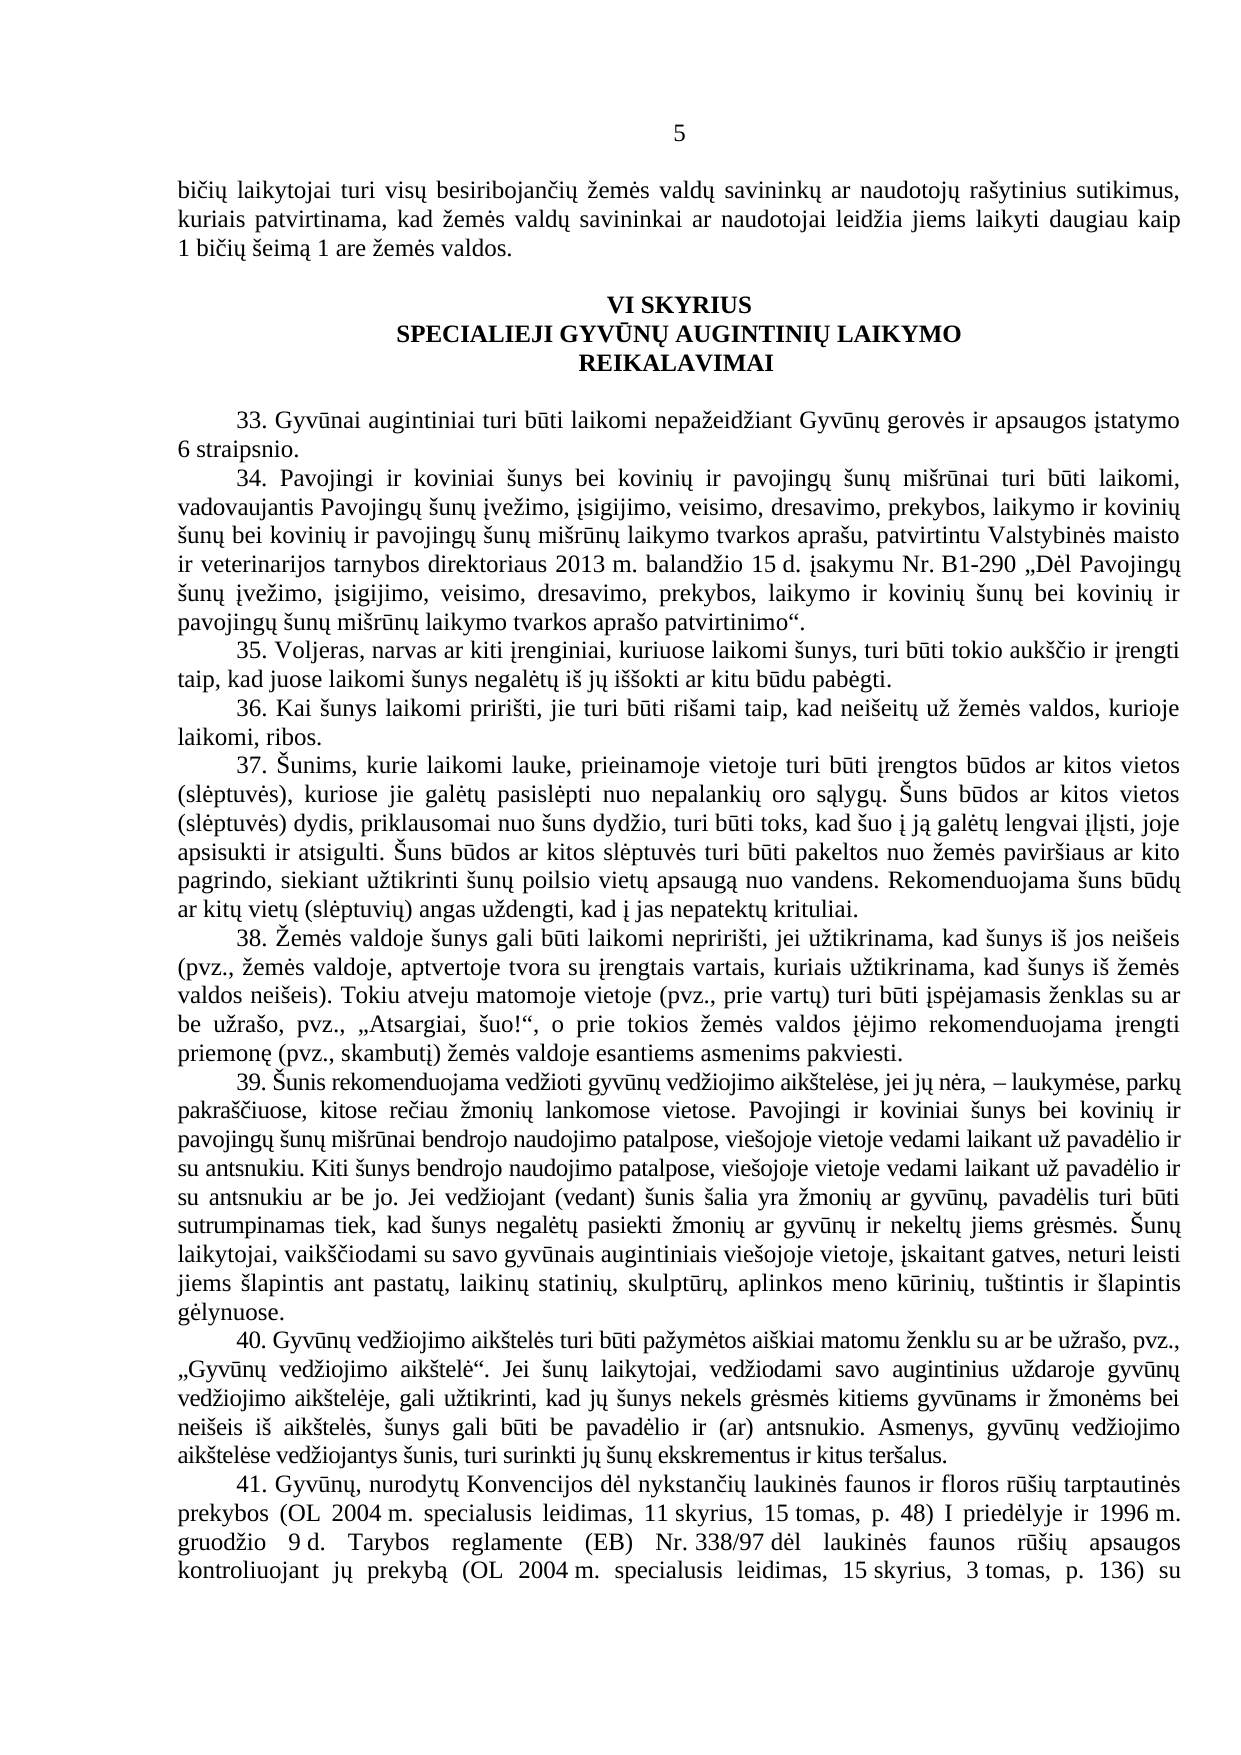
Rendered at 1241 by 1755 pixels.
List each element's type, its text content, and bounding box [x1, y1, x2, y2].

text 38. Žemės valdoje šunys gali būti laikomi nepririšti, jei užtikrinama, kad šunys iš jos neišeis (pvz., žemės valdoje, aptvertoje tvora su įrengtais vartais, kuriais užtikrinama, kad šunys iš žemės valdos neišeis). Tokiu atveju matomoje vietoje (pvz., prie vartų) turi būti įspėjamasis ženklas su ar be užrašo, pvz., „Atsargiai, šuo!“, o prie tokios žemės valdos įėjimo rekomenduojama įrengti priemonę (pvz., skambutį) žemės valdoje esantiems asmenims pakviesti. [177, 923, 1181, 1067]
text VI SKYRIUS [177, 291, 1181, 319]
text 35. Voljeras, narvas ar kiti įrenginiai, kuriuose laikomi šunys, turi būti tokio aukščio ir įrengti taip, kad juose laikomi šunys negalėtų iš jų iššokti ar kitu būdu pabėgti. [177, 636, 1181, 693]
text REIKALAVIMAI [177, 348, 1181, 377]
text 39. Šunis rekomenduojama vedžioti gyvūnų vedžiojimo aikštelėse, jei jų nėra, – laukymėse, parkų pakraščiuose, kitose rečiau žmonių lankomose vietose. Pavojingi ir koviniai šunys bei kovinių ir pavojingų šunų mišrūnai bendrojo naudojimo patalpose, viešojoje vietoje vedami laikant už pavadėlio ir su antsnukiu. Kiti šunys bendrojo naudojimo patalpose, viešojoje vietoje vedami laikant už pavadėlio ir su antsnukiu ar be jo. Jei vedžiojant (vedant) šunis šalia yra žmonių ar gyvūnų, pavadėlis turi būti sutrumpinamas tiek, kad šunys negalėtų pasiekti žmonių ar gyvūnų ir nekeltų jiems grėsmės. Šunų laikytojai, vaikščiodami su savo gyvūnais augintiniais viešojoje vietoje, įskaitant gatves, neturi leisti jiems šlapintis ant pastatų, laikinų statinių, skulptūrų, aplinkos meno kūrinių, tuštintis ir šlapintis gėlynuose. [177, 1067, 1181, 1326]
text 37. Šunims, kurie laikomi lauke, prieinamoje vietoje turi būti įrengtos būdos ar kitos vietos (slėptuvės), kuriose jie galėtų pasislėpti nuo nepalankių oro sąlygų. Šuns būdos ar kitos vietos (slėptuvės) dydis, priklausomai nuo šuns dydžio, turi būti toks, kad šuo į ją galėtų lengvai įlįsti, joje apsisukti ir atsigulti. Šuns būdos ar kitos slėptuvės turi būti pakeltos nuo žemės paviršiaus ar kito pagrindo, siekiant užtikrinti šunų poilsio vietų apsaugą nuo vandens. Rekomenduojama šuns būdų ar kitų vietų (slėptuvių) angas uždengti, kad į jas nepatektų krituliai. [177, 751, 1181, 923]
text 41. Gyvūnų, nurodytų Konvencijos dėl nykstančių laukinės faunos ir floros rūšių tarptautinės prekybos (OL 2004 m. specialusis leidimas, 11 skyrius, 15 tomas, p. 48) I priedėlyje ir 1996 m. gruodžio 9 d. Tarybos reglamente (EB) Nr. 338/97 dėl laukinės faunos rūšių apsaugos kontroliuojant jų prekybą (OL 2004 m. specialusis leidimas, 15 skyrius, 3 tomas, p. 136) su [177, 1469, 1181, 1584]
text SPECIALIEJI GYVŪNŲ AUGINTINIŲ LAIKYMO [177, 319, 1181, 348]
text 34. Pavojingi ir koviniai šunys bei kovinių ir pavojingų šunų mišrūnai turi būti laikomi, vadovaujantis Pavojingų šunų įvežimo, įsigijimo, veisimo, dresavimo, prekybos, laikymo ir kovinių šunų bei kovinių ir pavojingų šunų mišrūnų laikymo tvarkos aprašu, patvirtintu Valstybinės maisto ir veterinarijos tarnybos direktoriaus 2013 m. balandžio 15 d. įsakymu Nr. B1-290 „Dėl Pavojingų šunų įvežimo, įsigijimo, veisimo, dresavimo, prekybos, laikymo ir kovinių šunų bei kovinių ir pavojingų šunų mišrūnų laikymo tvarkos aprašo patvirtinimo“. [177, 463, 1181, 636]
text 33. Gyvūnai augintiniai turi būti laikomi nepažeidžiant Gyvūnų gerovės ir apsaugos įstatymo 6 straipsnio. [177, 406, 1181, 463]
text bičių laikytojai turi visų besiribojančių žemės valdų savininkų ar naudotojų rašytinius sutikimus, kuriais patvirtinama, kad žemės valdų savininkai ar naudotojai leidžia jiems laikyti daugiau kaip 1 bičių šeimą 1 are žemės valdos. [177, 176, 1181, 262]
text 36. Kai šunys laikomi pririšti, jie turi būti rišami taip, kad neišeitų už žemės valdos, kurioje laikomi, ribos. [177, 693, 1181, 751]
text 40. Gyvūnų vedžiojimo aikštelės turi būti pažymėtos aiškiai matomu ženklu su ar be užrašo, pvz., „Gyvūnų vedžiojimo aikštelė“. Jei šunų laikytojai, vedžiodami savo augintinius uždaroje gyvūnų vedžiojimo aikštelėje, gali užtikrinti, kad jų šunys nekels grėsmės kitiems gyvūnams ir žmonėms bei neišeis iš aikštelės, šunys gali būti be pavadėlio ir (ar) antsnukio. Asmenys, gyvūnų vedžiojimo aikštelėse vedžiojantys šunis, turi surinkti jų šunų ekskrementus ir kitus teršalus. [177, 1326, 1181, 1469]
